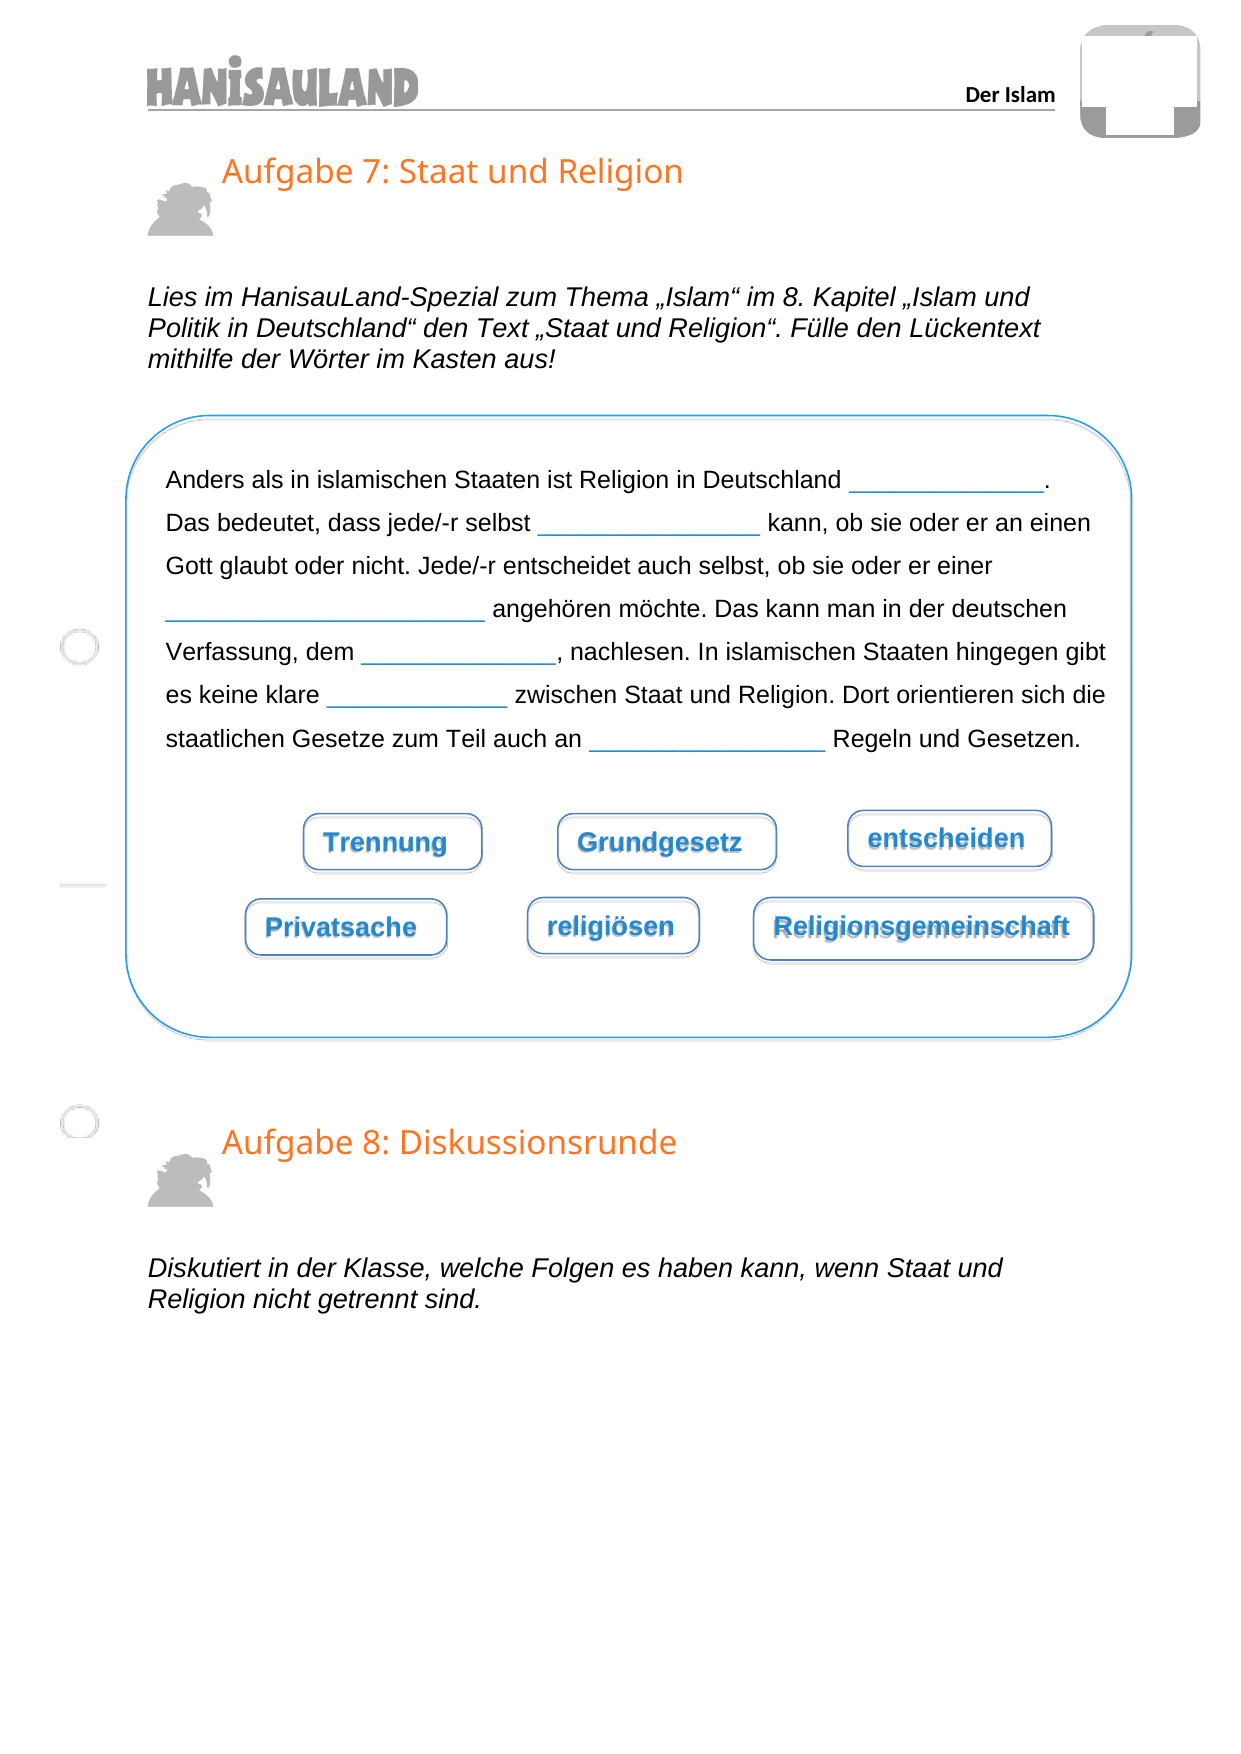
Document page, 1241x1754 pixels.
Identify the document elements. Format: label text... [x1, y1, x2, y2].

text Diskutiert in der Klasse, welche Folgen es haben kann, wenn Staat und Religion nicht getrennt sind. [148, 1206, 1093, 1314]
text Aufgabe 7: Staat und Religion [148, 148, 1093, 235]
text Anders als in islamischen Staaten ist Religion in Deutschland ______________. Das bedeutet, dass jede/-r selbst ________________ kann, ob sie oder er an einen Gott glaubt oder nicht. Jede/-r entscheidet auch selbst, ob sie oder er einer _______________________ angehören möchte. Das kann man in der deutschen Verfassung, dem ______________, nachlesen. In islamischen Staaten hingegen gibt es keine klare _____________ zwischen Staat und Religion. Dort orientieren sich die staatlichen Gesetze zum Teil auch an _________________ Regeln und Gesetzen. [165, 465, 1122, 752]
text Aufgabe 8: Diskussionsrunde [148, 1119, 1093, 1206]
text Lies im HanisauLand-Spezial zum Thema „Islam“ im 8. Kapitel „Islam und Politik in Deutschland“ den Text „Staat und Religion“. Fülle den Lückentext mithilfe der Wörter im Kasten aus! [148, 235, 1093, 374]
